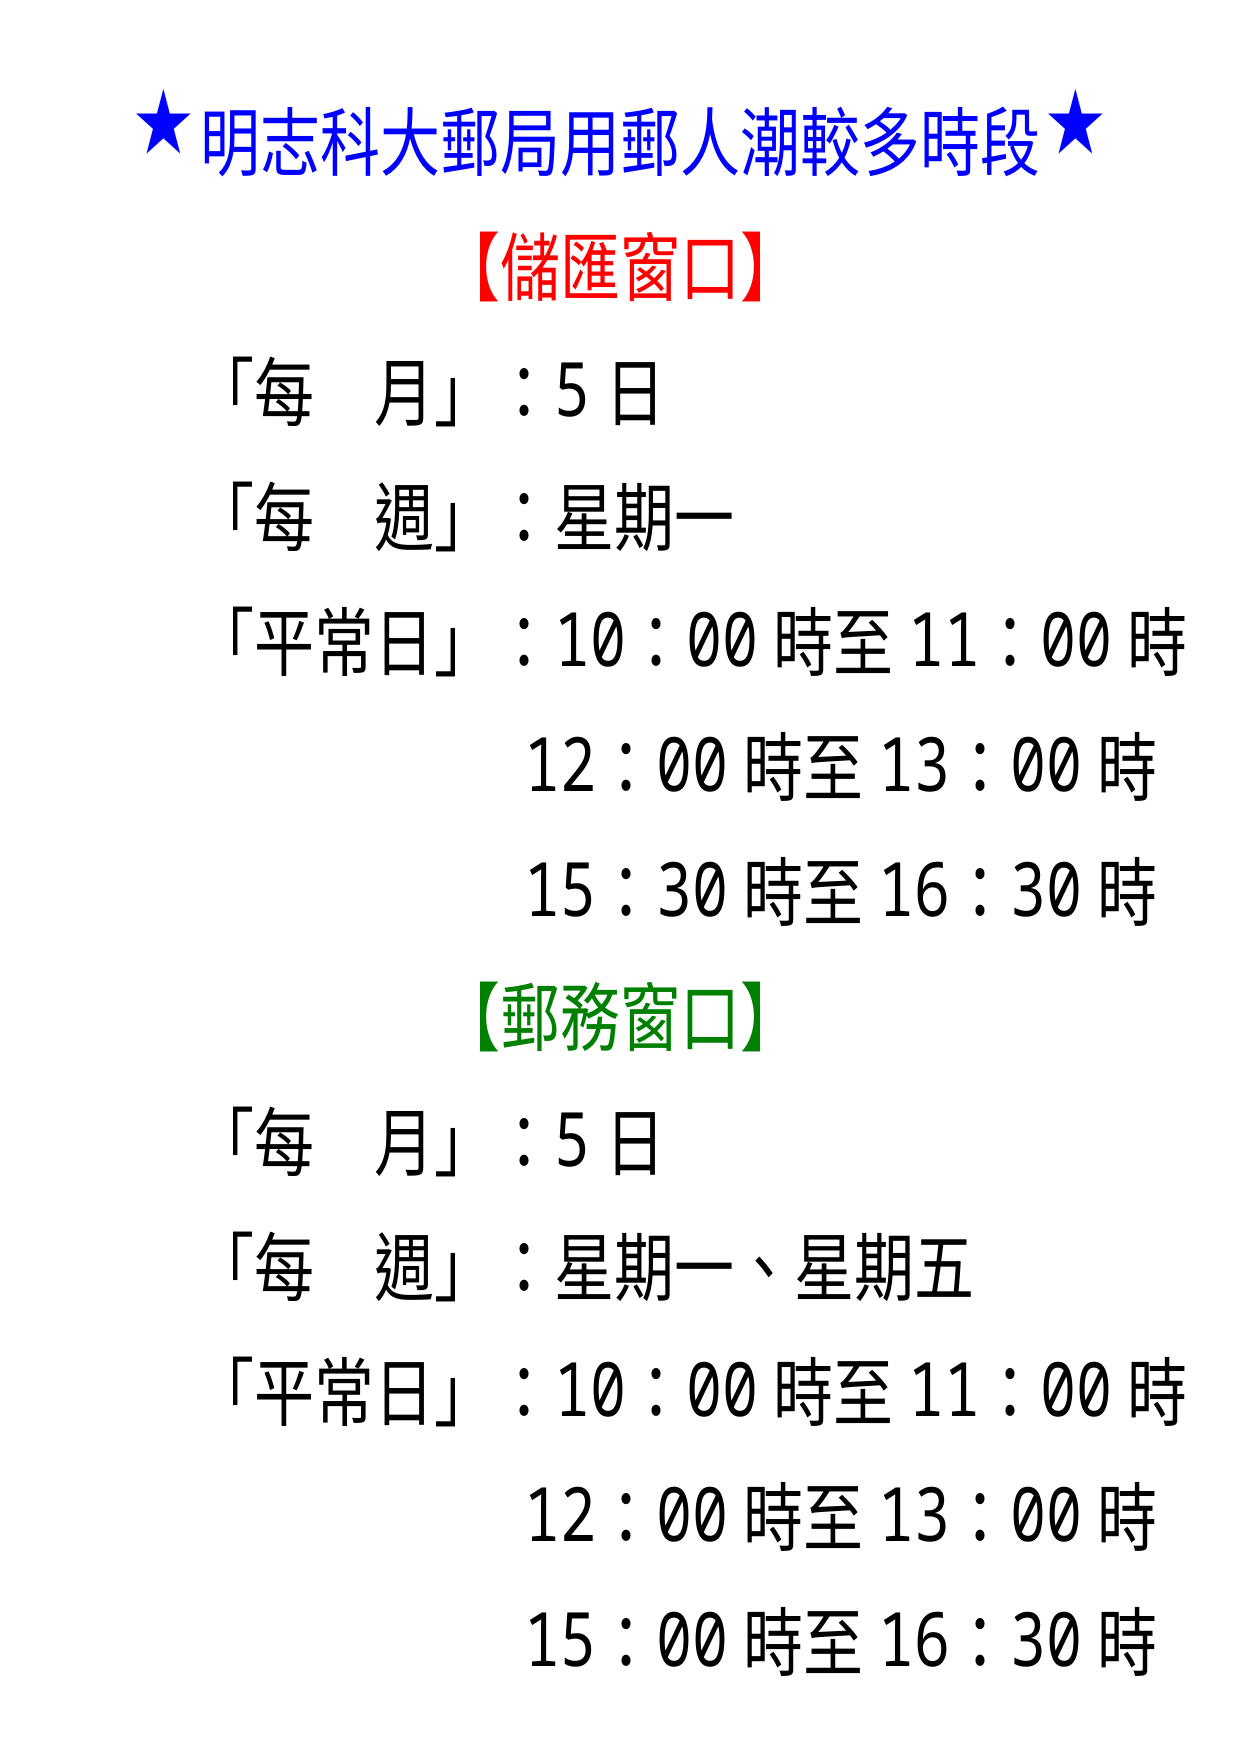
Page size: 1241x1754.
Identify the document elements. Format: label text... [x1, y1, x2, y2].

text 12：00時至13：00時 [29, 689, 1211, 814]
text 「每 週」：星期一、星期五 [29, 1189, 1211, 1314]
text 「平常日」：10：00時至11：00時 [29, 1314, 1211, 1439]
text 15：30時至16：30時 [29, 814, 1211, 939]
text 【郵務窗口】 [29, 939, 1211, 1064]
text 12：00時至13：00時 [29, 1439, 1211, 1564]
text 明志科大郵局用郵人潮較多時段 [29, 64, 1211, 189]
text 【儲匯窗口】 [29, 189, 1211, 314]
text 15：00時至16：30時 [29, 1564, 1211, 1689]
text 「平常日」：10：00時至11：00時 [29, 564, 1211, 689]
text 「每 月」：5日 [29, 314, 1211, 439]
text 「每 週」：星期一 [29, 439, 1211, 564]
text 「每 月」：5日 [29, 1064, 1211, 1189]
